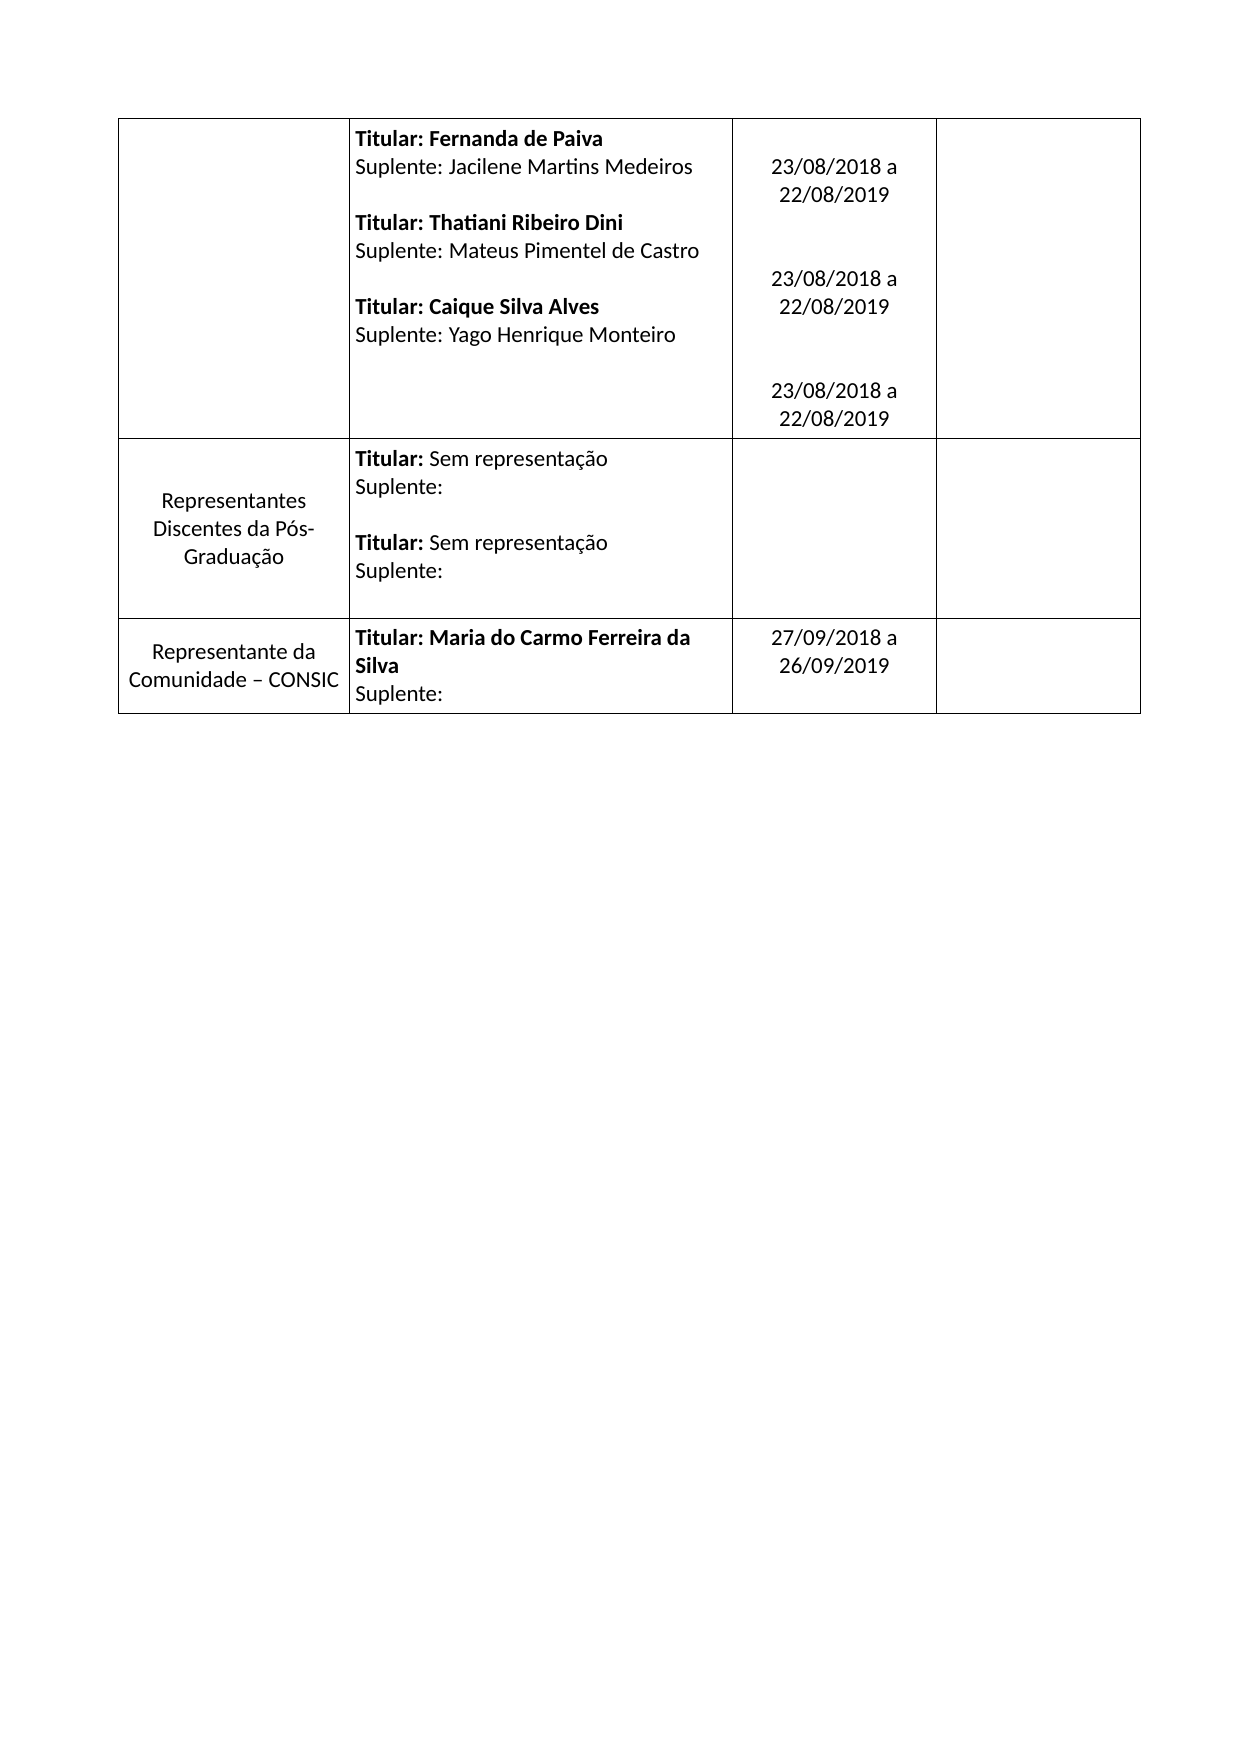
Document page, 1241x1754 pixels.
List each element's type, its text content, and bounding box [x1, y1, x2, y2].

table_cell Representante da Comunidade – CONSIC [119, 619, 349, 713]
table_cell [937, 439, 1140, 618]
table_cell [937, 119, 1140, 438]
table_cell 23/08/2018 a 22/08/2019 23/08/2018 a 22/08/2019 23/08/2018 a 22/08/2019 [733, 119, 936, 438]
table_cell Titular: Maria do Carmo Ferreira da Silva Suplente: [350, 619, 732, 713]
table_cell Titular: Sem representação Suplente: Titular: Sem representação Suplente: [350, 439, 732, 618]
table_cell [733, 439, 936, 618]
table_cell Representantes Discentes da Pós-Graduação [119, 439, 349, 618]
table_cell [937, 619, 1140, 713]
table_cell Titular: Fernanda de Paiva Suplente: Jacilene Martins Medeiros Titular: Thatiani Ribeiro Dini Suplente: Mateus Pimentel de Castro Titular: Caique Silva Alves Suplente: Yago Henrique Monteiro [350, 119, 732, 438]
table_cell [119, 119, 349, 438]
table_cell 27/09/2018 a 26/09/2019 [733, 619, 936, 713]
